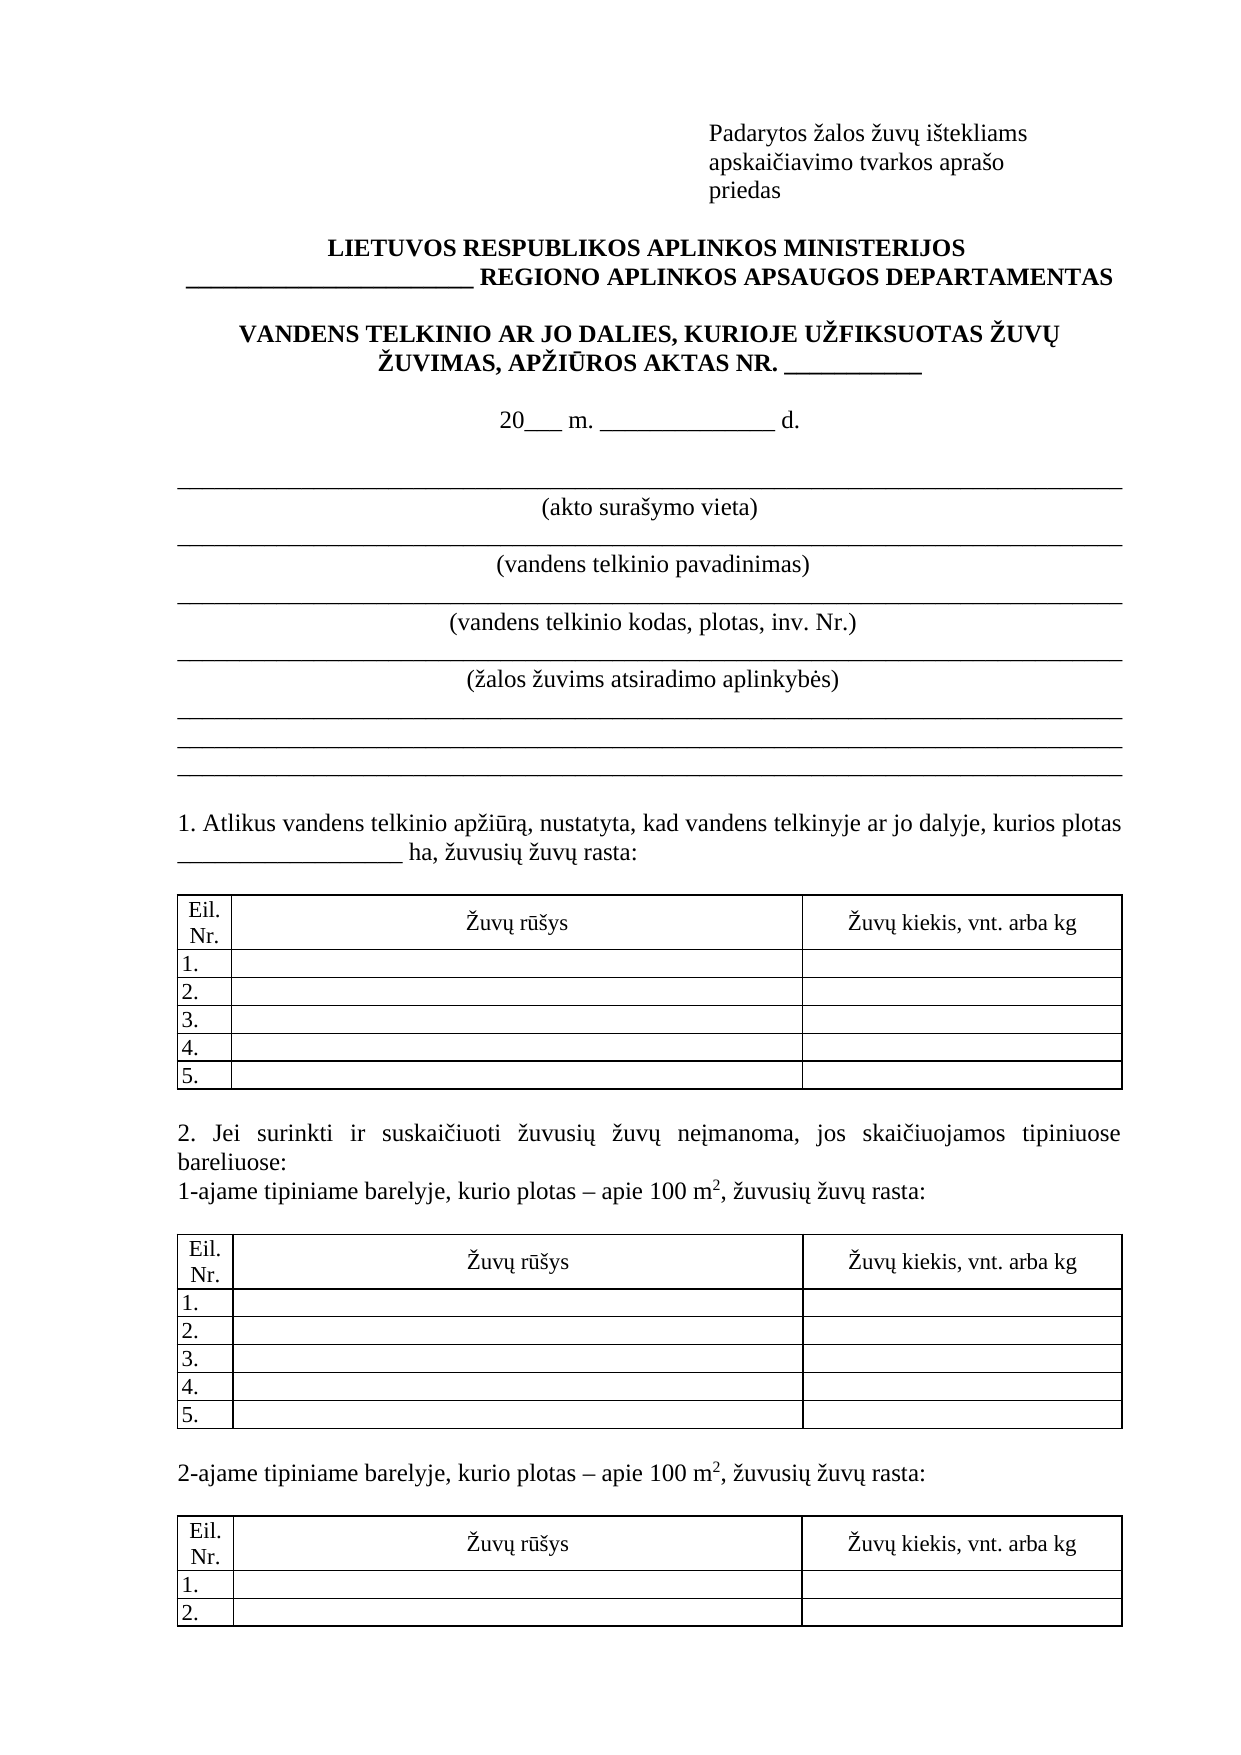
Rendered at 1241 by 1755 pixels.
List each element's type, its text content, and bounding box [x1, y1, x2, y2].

text 2-ajame tipiniame barelyje, kurio plotas – apie 100 m2, žuvusių žuvų rasta: [177, 1458, 1122, 1486]
table_header Žuvų rūšys [232, 896, 802, 949]
table_header Žuvų kiekis, vnt. arba kg [803, 1517, 1121, 1569]
text _ [177, 463, 1122, 488]
table_header Žuvų kiekis, vnt. arba kg [803, 896, 1121, 949]
text (akto surašymo vieta) [177, 492, 1122, 521]
table_cell [804, 1290, 1121, 1316]
text _______________________ REGIONO APLINKOS APSAUGOS DEPARTAMENTAS [177, 262, 1122, 291]
table_cell [803, 1062, 1121, 1088]
text 20___ m. ______________ d. [177, 406, 1122, 434]
text _ [177, 751, 1122, 775]
table_cell [232, 950, 802, 977]
table_cell [234, 1373, 802, 1399]
table_cell 5. [178, 1062, 231, 1088]
table_header Žuvų rūšys [234, 1517, 801, 1569]
table_cell [804, 1401, 1121, 1427]
table_header Žuvų kiekis, vnt. arba kg [804, 1235, 1121, 1288]
table_cell [232, 1006, 802, 1032]
table_cell 2. [178, 1599, 233, 1625]
text 1-ajame tipiniame barelyje, kurio plotas – apie 100 m2, žuvusių žuvų rasta: [177, 1176, 1122, 1205]
text _ [177, 693, 1122, 718]
table_cell 3. [178, 1345, 232, 1372]
text 1. Atlikus vandens telkinio apžiūrą, nustatyta, kad vandens telkinyje ar jo dalyje, kurios plotas __________________ ha, žuvusių žuvų rasta: [177, 808, 1122, 866]
table_cell [234, 1345, 802, 1372]
text (vandens telkinio kodas, plotas, inv. Nr.) [177, 607, 1122, 636]
table_cell [232, 978, 802, 1004]
text (žalos žuvims atsiradimo aplinkybės) [177, 664, 1122, 693]
table_cell [234, 1401, 802, 1427]
table_cell [804, 1373, 1121, 1399]
table_header Eil. Nr. [178, 896, 231, 949]
text _ [177, 578, 1122, 603]
table_cell [803, 1571, 1121, 1597]
table_cell [803, 1006, 1121, 1032]
table_cell 5. [178, 1401, 232, 1427]
table_header Eil. Nr. [178, 1235, 232, 1288]
table_cell [804, 1345, 1121, 1372]
text _ [177, 636, 1122, 660]
table_cell [803, 1034, 1121, 1060]
table_cell 2. [178, 978, 231, 1004]
table_cell [803, 1599, 1121, 1625]
text LIETUVOS RESPUBLIKOS APLINKOS MINISTERIJOS [177, 233, 1122, 262]
table_cell [232, 1034, 802, 1060]
table_cell 3. [178, 1006, 231, 1032]
table_cell 4. [178, 1373, 232, 1399]
table_header Žuvų rūšys [234, 1235, 802, 1288]
text 2. Jei surinkti ir suskaičiuoti žuvusių žuvų neįmanoma, jos skaičiuojamos tipiniuose bareliuose: [177, 1118, 1122, 1176]
table_cell 1. [178, 1290, 232, 1316]
text Padarytos žalos žuvų ištekliams [709, 118, 1122, 147]
table_cell [803, 950, 1121, 977]
text priedas [177, 176, 1122, 204]
text _ [177, 722, 1122, 747]
table_cell 1. [178, 1571, 233, 1597]
table_cell 1. [178, 950, 231, 977]
table_cell [803, 978, 1121, 1004]
text VANDENS TELKINIO AR JO DALIES, KURIOJE UŽFIKSUOTAS ŽUVŲ ŽUVIMAS, APŽIŪROS AKTAS NR. ___________ [177, 319, 1122, 377]
table_cell 2. [178, 1317, 232, 1344]
table_cell [232, 1062, 802, 1088]
text apskaičiavimo tvarkos aprašo [177, 147, 1122, 176]
table_cell 4. [178, 1034, 231, 1060]
table_cell [234, 1317, 802, 1344]
table_cell [234, 1290, 802, 1316]
table_cell [234, 1571, 801, 1597]
table_cell [804, 1317, 1121, 1344]
table_cell [234, 1599, 801, 1625]
table_header Eil. Nr. [178, 1517, 233, 1569]
text _ [177, 521, 1122, 545]
text (vandens telkinio pavadinimas) [177, 549, 1122, 578]
